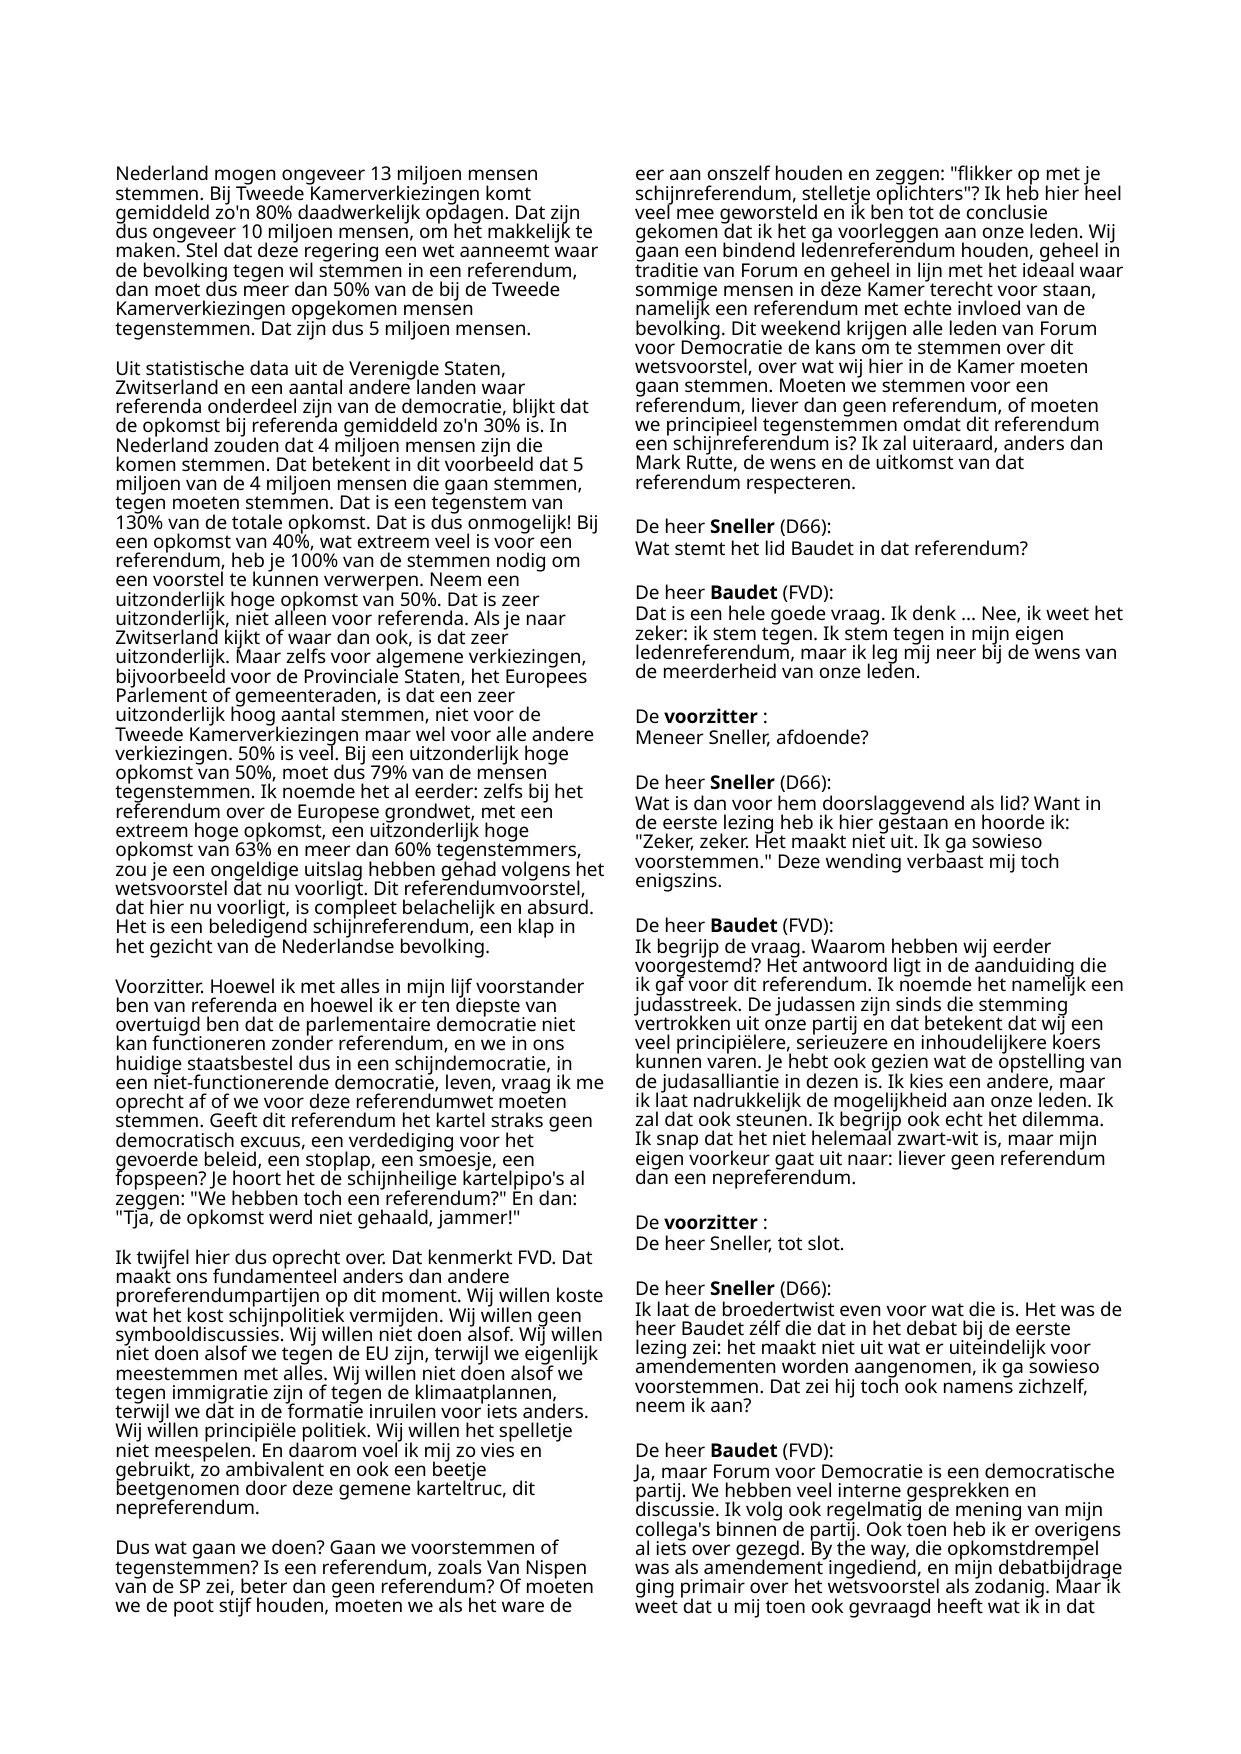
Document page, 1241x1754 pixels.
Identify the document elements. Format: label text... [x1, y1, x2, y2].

text Voorzitter. Hoewel ik met alles in mijn lijf voorstander ben van referenda en hoewel ik er ten diepste van overtuigd ben dat de parlementaire democratie niet kan functioneren zonder referendum, en we in ons huidige staatsbestel dus in een schijndemocratie, in een niet-functionerende democratie, leven, vraag ik me oprecht af of we voor deze referendumwet moeten stemmen. Geeft dit referendum het kartel straks geen democratisch excuus, een verdediging voor het gevoerde beleid, een stoplap, een smoesje, een fopspeen? Je hoort het de schijnheilige kartelpipo's al zeggen: "We hebben toch een referendum?" En dan: "Tja, de opkomst werd niet gehaald, jammer!" [115, 978, 605, 1228]
text eer aan onszelf houden en zeggen: "flikker op met je schijnreferendum, stelletje oplichters"? Ik heb hier heel veel mee geworsteld en ik ben tot de conclusie gekomen dat ik het ga voorleggen aan onze leden. Wij gaan een bindend ledenreferendum houden, geheel in traditie van Forum en geheel in lijn met het ideaal waar sommige mensen in deze Kamer terecht voor staan, namelijk een referendum met echte invloed van de bevolking. Dit weekend krijgen alle leden van Forum voor Democratie de kans om te stemmen over dit wetsvoorstel, over wat wij hier in de Kamer moeten gaan stemmen. Moeten we stemmen voor een referendum, liever dan geen referendum, of moeten we principieel tegenstemmen omdat dit referendum een schijnreferendum is? Ik zal uiteraard, anders dan Mark Rutte, de wens en de uitkomst van dat referendum respecteren. [635, 165, 1125, 493]
text De voorzitter : [635, 703, 1125, 729]
text De heer Sneller, tot slot. [635, 1235, 1125, 1254]
text De heer Sneller (D66): [635, 769, 1125, 795]
text De heer Baudet (FVD): [635, 912, 1125, 938]
text Ja, maar Forum voor Democratie is een democratische partij. We hebben veel interne gesprekken en discussie. Ik volg ook regelmatig de mening van mijn collega's binnen de partij. Ook toen heb ik er overigens al iets over gezegd. By the way, die opkomstdrempel was als amendement ingediend, en mijn debatbijdrage ging primair over het wetsvoorstel als zodanig. Maar ik weet dat u mij toen ook gevraagd heeft wat ik in dat [635, 1463, 1125, 1617]
text Ik begrijp de vraag. Waarom hebben wij eerder voorgestemd? Het antwoord ligt in de aanduiding die ik gaf voor dit referendum. Ik noemde het namelijk een judasstreek. De judassen zijn sinds die stemming vertrokken uit onze partij en dat betekent dat wij een veel principiëlere, serieuzere en inhoudelijkere koers kunnen varen. Je hebt ook gezien wat de opstelling van de judasalliantie in dezen is. Ik kies een andere, maar ik laat nadrukkelijk de mogelijkheid aan onze leden. Ik zal dat ook steunen. Ik begrijp ook echt het dilemma. Ik snap dat het niet helemaal zwart-wit is, maar mijn eigen voorkeur gaat uit naar: liever geen referendum dan een nepreferendum. [635, 938, 1125, 1188]
text Uit statistische data uit de Verenigde Staten, Zwitserland en een aantal andere landen waar referenda onderdeel zijn van de democratie, blijkt dat de opkomst bij referenda gemiddeld zo'n 30% is. In Nederland zouden dat 4 miljoen mensen zijn die komen stemmen. Dat betekent in dit voorbeeld dat 5 miljoen van de 4 miljoen mensen die gaan stemmen, tegen moeten stemmen. Dat is een tegenstem van 130% van de totale opkomst. Dat is dus onmogelijk! Bij een opkomst van 40%, wat extreem veel is voor een referendum, heb je 100% van de stemmen nodig om een voorstel te kunnen verwerpen. Neem een uitzonderlijk hoge opkomst van 50%. Dat is zeer uitzonderlijk, niet alleen voor referenda. Als je naar Zwitserland kijkt of waar dan ook, is dat zeer uitzonderlijk. Maar zelfs voor algemene verkiezingen, bijvoorbeeld voor de Provinciale Staten, het Europees Parlement of gemeenteraden, is dat een zeer uitzonderlijk hoog aantal stemmen, niet voor de Tweede Kamerverkiezingen maar wel voor alle andere verkiezingen. 50% is veel. Bij een uitzonderlijk hoge opkomst van 50%, moet dus 79% van de mensen tegenstemmen. Ik noemde het al eerder: zelfs bij het referendum over de Europese grondwet, met een extreem hoge opkomst, een uitzonderlijk hoge opkomst van 63% en meer dan 60% tegenstemmers, zou je een ongeldige uitslag hebben gehad volgens het wetsvoorstel dat nu voorligt. Dit referendumvoorstel, dat hier nu voorligt, is compleet belachelijk en absurd. Het is een beledigend schijnreferendum, een klap in het gezicht van de Nederlandse bevolking. [115, 359, 605, 957]
text Dus wat gaan we doen? Gaan we voorstemmen of tegenstemmen? Is een referendum, zoals Van Nispen van de SP zei, beter dan geen referendum? Of moeten we de poot stijf houden, moeten we als het ware de [115, 1539, 605, 1616]
text Dat is een hele goede vraag. Ik denk ... Nee, ik weet het zeker: ik stem tegen. Ik stem tegen in mijn eigen ledenreferendum, maar ik leg mij neer bij de wens van de meerderheid van onze leden. [635, 605, 1125, 682]
text Wat is dan voor hem doorslaggevend als lid? Want in de eerste lezing heb ik hier gestaan en hoorde ik: "Zeker, zeker. Het maakt niet uit. Ik ga sowieso voorstemmen." Deze wending verbaast mij toch enigszins. [635, 795, 1125, 891]
text De voorzitter : [635, 1209, 1125, 1235]
text De heer Baudet (FVD): [635, 1437, 1125, 1463]
text Nederland mogen ongeveer 13 miljoen mensen stemmen. Bij Tweede Kamerverkiezingen komt gemiddeld zo'n 80% daadwerkelijk opdagen. Dat zijn dus ongeveer 10 miljoen mensen, om het makkelijk te maken. Stel dat deze regering een wet aanneemt waar de bevolking tegen wil stemmen in een referendum, dan moet dus meer dan 50% van de bij de Tweede Kamerverkiezingen opgekomen mensen tegenstemmen. Dat zijn dus 5 miljoen mensen. [115, 165, 605, 339]
text De heer Baudet (FVD): [635, 579, 1125, 605]
text Ik twijfel hier dus oprecht over. Dat kenmerkt FVD. Dat maakt ons fundamenteel anders dan andere proreferendumpartijen op dit moment. Wij willen koste wat het kost schijnpolitiek vermijden. Wij willen geen symbooldiscussies. Wij willen niet doen alsof. Wij willen niet doen alsof we tegen de EU zijn, terwijl we eigenlijk meestemmen met alles. Wij willen niet doen alsof we tegen immigratie zijn of tegen de klimaatplannen, terwijl we dat in de formatie inruilen voor iets anders. Wij willen principiële politiek. Wij willen het spelletje niet meespelen. En daarom voel ik mij zo vies en gebruikt, zo ambivalent en ook een beetje beetgenomen door deze gemene karteltruc, dit nepreferendum. [115, 1249, 605, 1519]
text Meneer Sneller, afdoende? [635, 729, 1125, 748]
text De heer Sneller (D66): [635, 514, 1125, 539]
text Wat stemt het lid Baudet in dat referendum? [635, 539, 1125, 559]
text Ik laat de broedertwist even voor wat die is. Het was de heer Baudet zélf die dat in het debat bij de eerste lezing zei: het maakt niet uit wat er uiteindelijk voor amendementen worden aangenomen, ik ga sowieso voorstemmen. Dat zei hij toch ook namens zichzelf, neem ik aan? [635, 1301, 1125, 1416]
text De heer Sneller (D66): [635, 1275, 1125, 1301]
